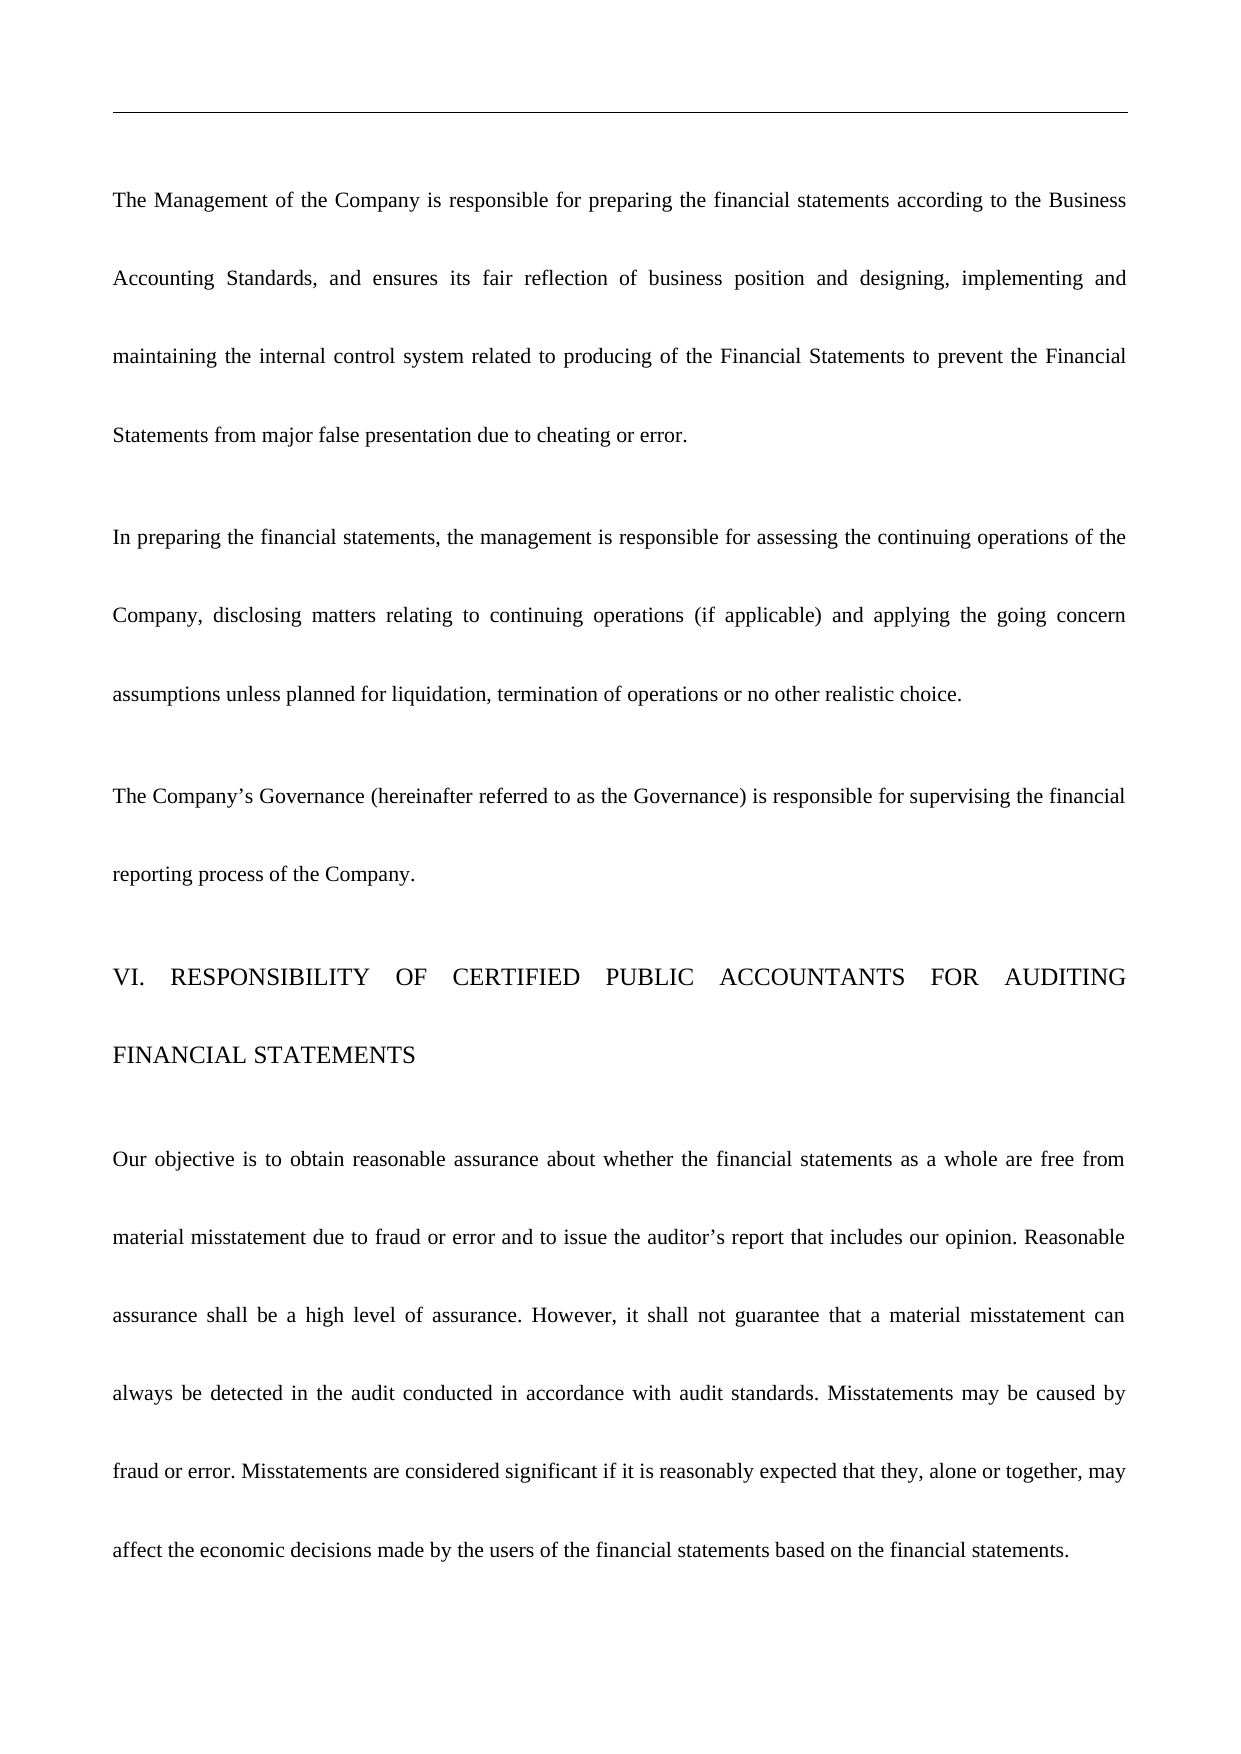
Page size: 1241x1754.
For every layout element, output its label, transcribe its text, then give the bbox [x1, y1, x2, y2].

text The Management of the Company is responsible for preparing the financial statements according to the Business Accounting Standards, and ensures its fair reflection of business position and designing, implementing and maintaining the internal control system related to producing of the Financial Statements to prevent the Financial Statements from major false presentation due to cheating or error. [112, 158, 1128, 455]
text Our objective is to obtain reasonable assurance about whether the financial statements as a whole are free from material misstatement due to fraud or error and to issue the auditor’s report that includes our opinion. Reasonable assurance shall be a high level of assurance. However, it shall not guarantee that a material misstatement can always be detected in the audit conducted in accordance with audit standards. Misstatements may be caused by fraud or error. Misstatements are considered significant if it is reasonably expected that they, alone or together, may affect the economic decisions made by the users of the financial statements based on the financial statements. [112, 1117, 1128, 1570]
text In preparing the financial statements, the management is responsible for assessing the continuing operations of the Company, disclosing matters relating to continuing operations (if applicable) and applying the going concern assumptions unless planned for liquidation, termination of operations or no other realistic choice. [112, 495, 1128, 714]
text The Company’s Governance (hereinafter referred to as the Governance) is responsible for supervising the financial reporting process of the Company. [112, 754, 1128, 895]
text VI. RESPONSIBILITY OF CERTIFIED PUBLIC ACCOUNTANTS FOR AUDITING FINANCIAL STATEMENTS [112, 935, 1128, 1076]
